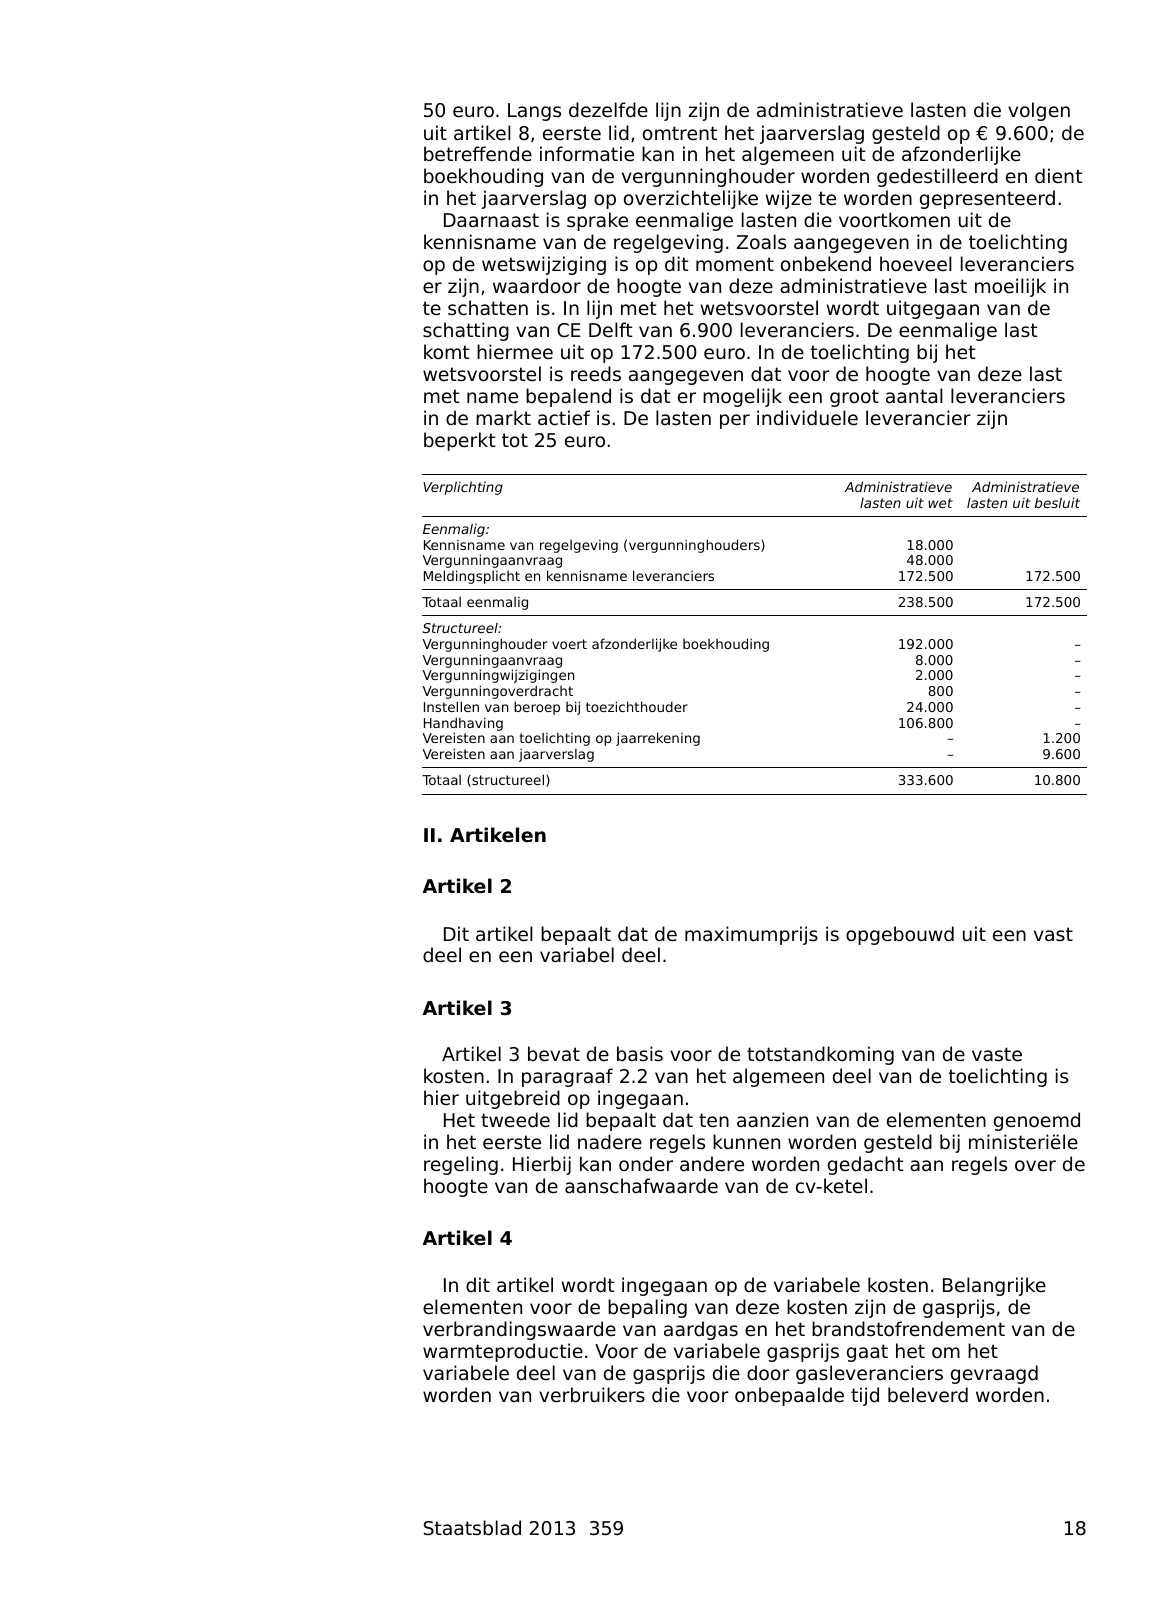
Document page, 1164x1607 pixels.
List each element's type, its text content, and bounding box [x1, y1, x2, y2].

table_cell [959, 517, 1087, 537]
table_cell – [959, 700, 1087, 715]
table_cell [825, 616, 959, 637]
table_cell 172.500 [959, 569, 1087, 589]
table_cell – [959, 653, 1087, 668]
table_cell Vergunningoverdracht [422, 684, 825, 700]
table_cell 238.500 [825, 590, 959, 615]
table_cell – [825, 747, 959, 767]
table_cell Kennisname van regelgeving (vergunninghouders) [422, 537, 825, 553]
subtitle Artikel 2 [422, 876, 1087, 898]
subtitle Artikel 3 [422, 997, 1087, 1019]
text Daarnaast is sprake eenmalige lasten die voortkomen uit de kennisname van de regelgeving. Zoals aangegeven in de toelichting op de wetswijziging is op dit moment onbekend hoeveel leveranciers er zijn, waardoor de hoogte van deze administratieve last moeilijk in te schatten is. In lijn met het wetsvoorstel wordt uitgegaan van de schatting van CE Delft van 6.900 leveranciers. De eenmalige last komt hiermee uit op 172.500 euro. In de toelichting bij het wetsvoorstel is reeds aangegeven dat voor de hoogte van deze last met name bepalend is dat er mogelijk een groot aantal leveranciers in de markt actief is. De lasten per individuele leverancier zijn beperkt tot 25 euro. [422, 210, 1087, 452]
subtitle Artikel 4 [422, 1228, 1087, 1250]
table_header Verplichting [422, 475, 825, 516]
table_cell [825, 517, 959, 537]
table_cell [959, 553, 1087, 569]
table_cell Handhaving [422, 715, 825, 731]
text In dit artikel wordt ingegaan op de variabele kosten. Belangrijke elementen voor de bepaling van deze kosten zijn de gasprijs, de verbrandingswaarde van aardgas en het brandstofrendement van de warmteproductie. Voor de variabele gasprijs gaat het om het variabele deel van de gasprijs die door gasleveranciers gevraagd worden van verbruikers die voor onbepaalde tijd beleverd worden. [422, 1275, 1087, 1407]
table_cell 1.200 [959, 731, 1087, 747]
table_cell – [959, 684, 1087, 700]
table_cell Totaal (structureel) [422, 768, 825, 793]
table_cell 333.600 [825, 768, 959, 793]
table_cell Vereisten aan toelichting op jaarrekening [422, 731, 825, 747]
table_cell Meldingsplicht en kennisname leveranciers [422, 569, 825, 589]
text 50 euro. Langs dezelfde lijn zijn de administratieve lasten die volgen uit artikel 8, eerste lid, omtrent het jaarverslag gesteld op € 9.600; de betreffende informatie kan in het algemeen uit de afzonderlijke boekhouding van de vergunninghouder worden gedestilleerd en dient in het jaarverslag op overzichtelijke wijze te worden gepresenteerd. [422, 100, 1087, 210]
table_cell 24.000 [825, 700, 959, 715]
table_cell Instellen van beroep bij toezichthouder [422, 700, 825, 715]
table_cell 172.500 [825, 569, 959, 589]
text Dit artikel bepaalt dat de maximumprijs is opgebouwd uit een vast deel en een variabel deel. [422, 923, 1087, 967]
table_cell – [825, 731, 959, 747]
table_header Administratieve lasten uit wet [825, 475, 959, 516]
table_cell Vergunninghouder voert afzonderlijke boekhouding [422, 637, 825, 652]
table_cell [959, 537, 1087, 553]
text Artikel 3 bevat de basis voor de totstandkoming van de vaste kosten. In paragraaf 2.2 van het algemeen deel van de toelichting is hier uitgebreid op ingegaan. [422, 1044, 1087, 1110]
table_cell Vergunningwijzigingen [422, 668, 825, 684]
table_cell Eenmalig: [422, 517, 825, 537]
table_cell Vergunningaanvraag [422, 653, 825, 668]
table_cell 18.000 [825, 537, 959, 553]
table_cell 8.000 [825, 653, 959, 668]
table_cell – [959, 715, 1087, 731]
table_cell Vereisten aan jaarverslag [422, 747, 825, 767]
table_cell Vergunningaanvraag [422, 553, 825, 569]
subtitle II. Artikelen [422, 824, 1087, 846]
table_cell – [959, 637, 1087, 652]
table_cell [959, 616, 1087, 637]
table_cell Structureel: [422, 616, 825, 637]
table_cell 106.800 [825, 715, 959, 731]
table_cell 2.000 [825, 668, 959, 684]
table_cell 192.000 [825, 637, 959, 652]
table_cell Totaal eenmalig [422, 590, 825, 615]
table_cell 172.500 [959, 590, 1087, 615]
table_header Administratieve lasten uit besluit [959, 475, 1087, 516]
text Het tweede lid bepaalt dat ten aanzien van de elementen genoemd in het eerste lid nadere regels kunnen worden gesteld bij ministeriële regeling. Hierbij kan onder andere worden gedacht aan regels over de hoogte van de aanschafwaarde van de cv-ketel. [422, 1110, 1087, 1198]
table_cell – [959, 668, 1087, 684]
table_cell 800 [825, 684, 959, 700]
table_cell 10.800 [959, 768, 1087, 793]
table_cell 48.000 [825, 553, 959, 569]
table_cell 9.600 [959, 747, 1087, 767]
